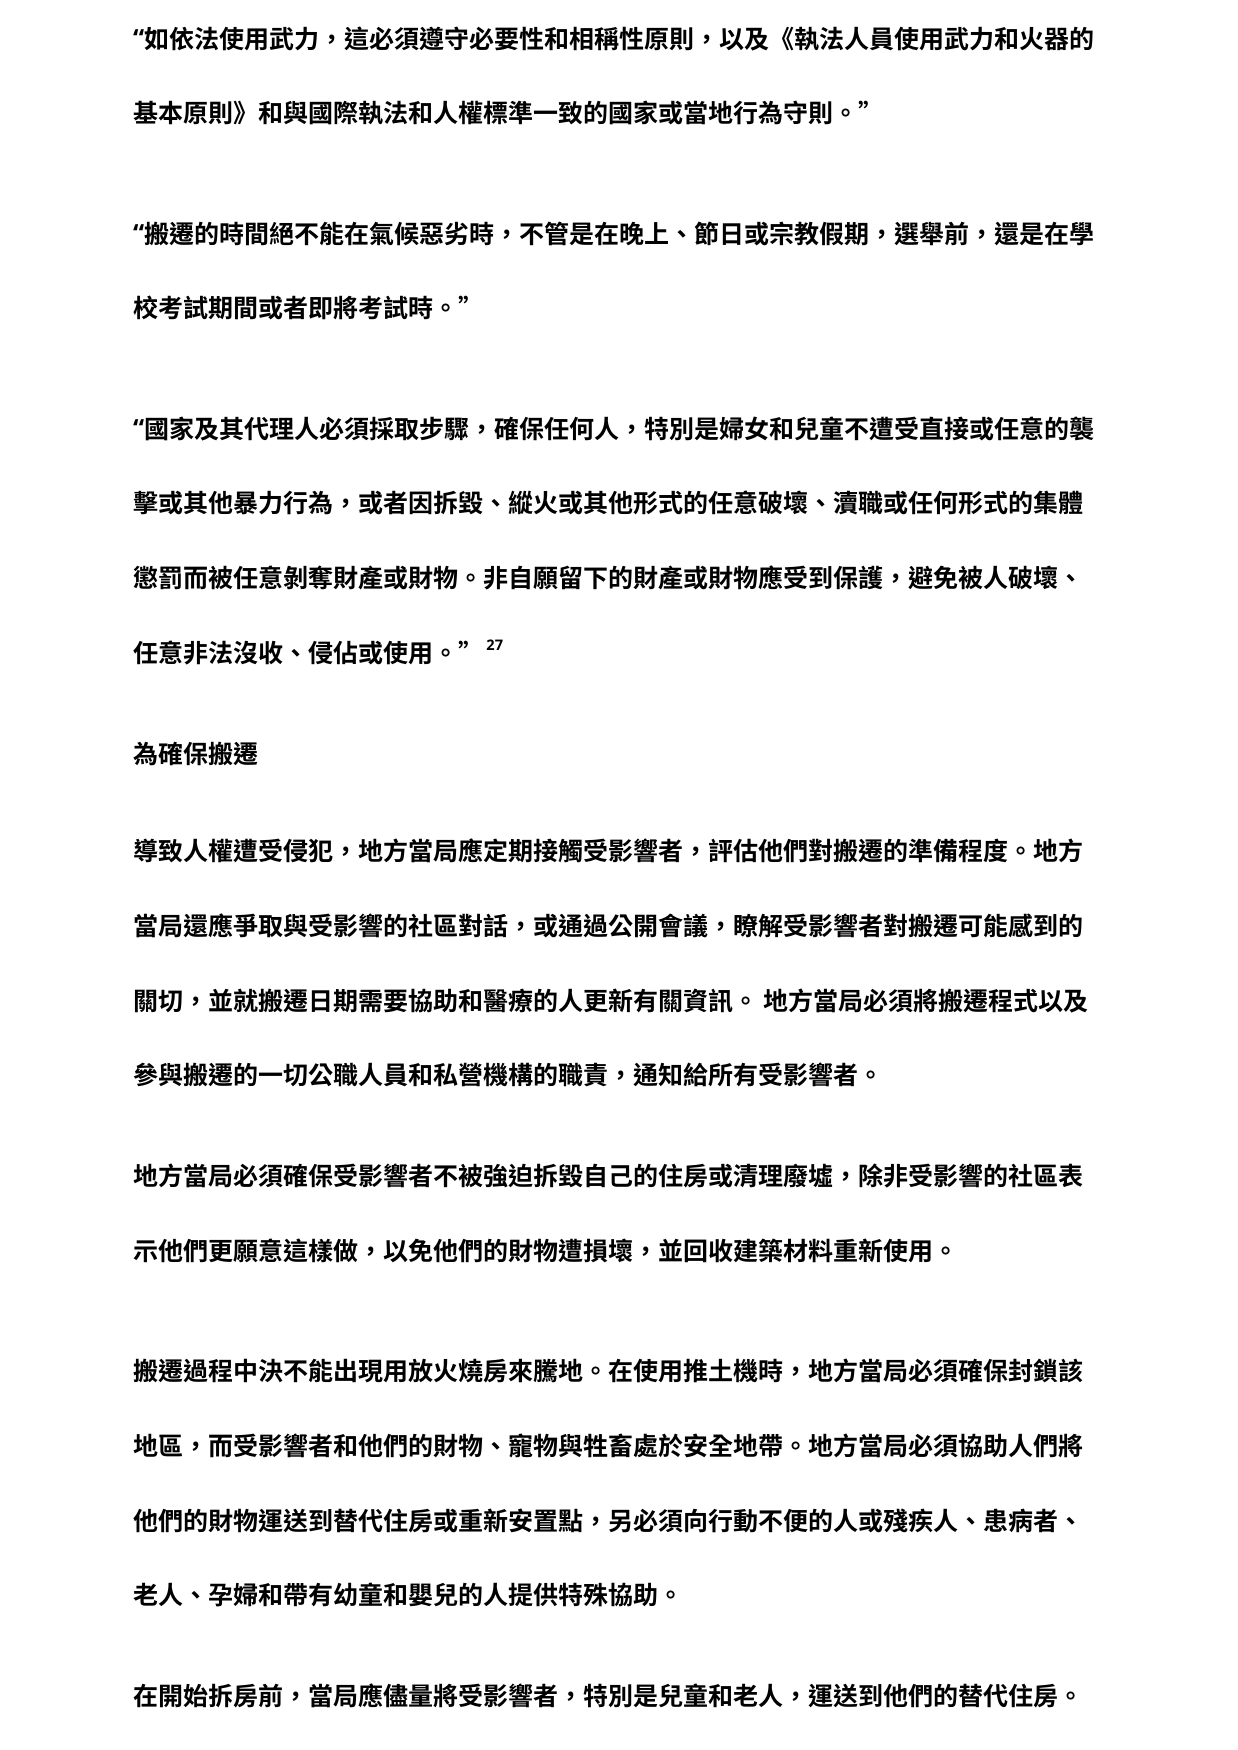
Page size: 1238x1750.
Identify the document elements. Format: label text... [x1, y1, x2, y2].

text 地方當局必須確保受影響者不被強迫拆毀自己的住房或清理廢墟，除非受影響的社區表示他們更願意這樣做，以免他們的財物遭損壞，並回收建築材料重新使用。 [133, 1138, 1108, 1278]
text “搬遷的時間絕不能在氣候惡劣時，不管是在晚上、節日或宗教假期，選舉前，還是在學校考試期間或者即將考試時。” [133, 196, 1108, 336]
text 搬遷過程中決不能出現用放火燒房來騰地。在使用推土機時，地方當局必須確保封鎖該地區，而受影響者和他們的財物、寵物與牲畜處於安全地帶。地方當局必須協助人們將他們的財物運送到替代住房或重新安置點，另必須向行動不便的人或殘疾人、患病者、老人、孕婦和帶有幼童和嬰兒的人提供特殊協助。 [133, 1333, 1108, 1623]
text 導致人權遭受侵犯，地方當局應定期接觸受影響者，評估他們對搬遷的準備程度。地方當局還應爭取與受影響的社區對話，或通過公開會議，瞭解受影響者對搬遷可能感到的關切，並就搬遷日期需要協助和醫療的人更新有關資訊。 地方當局必須將搬遷程式以及參與搬遷的一切公職人員和私營機構的職責，通知給所有受影響者。 [133, 813, 1108, 1103]
text 在開始拆房前，當局應儘量將受影響者，特別是兒童和老人，運送到他們的替代住房。 [133, 1658, 1108, 1723]
text “如依法使用武力，這必須遵守必要性和相稱性原則，以及《執法人員使用武力和火器的基本原則》和與國際執法和人權標準一致的國家或當地行為守則。” [133, 1, 1108, 141]
text 為確保搬遷 [133, 716, 1108, 781]
text “國家及其代理人必須採取步驟，確保任何人，特別是婦女和兒童不遭受直接或任意的襲擊或其他暴力行為，或者因拆毀、縱火或其他形式的任意破壞、瀆職或任何形式的集體懲罰而被任意剝奪財產或財物。非自願留下的財產或財物應受到保護，避免被人破壞、任意非法沒收、侵佔或使用。” 27 [133, 391, 1108, 680]
